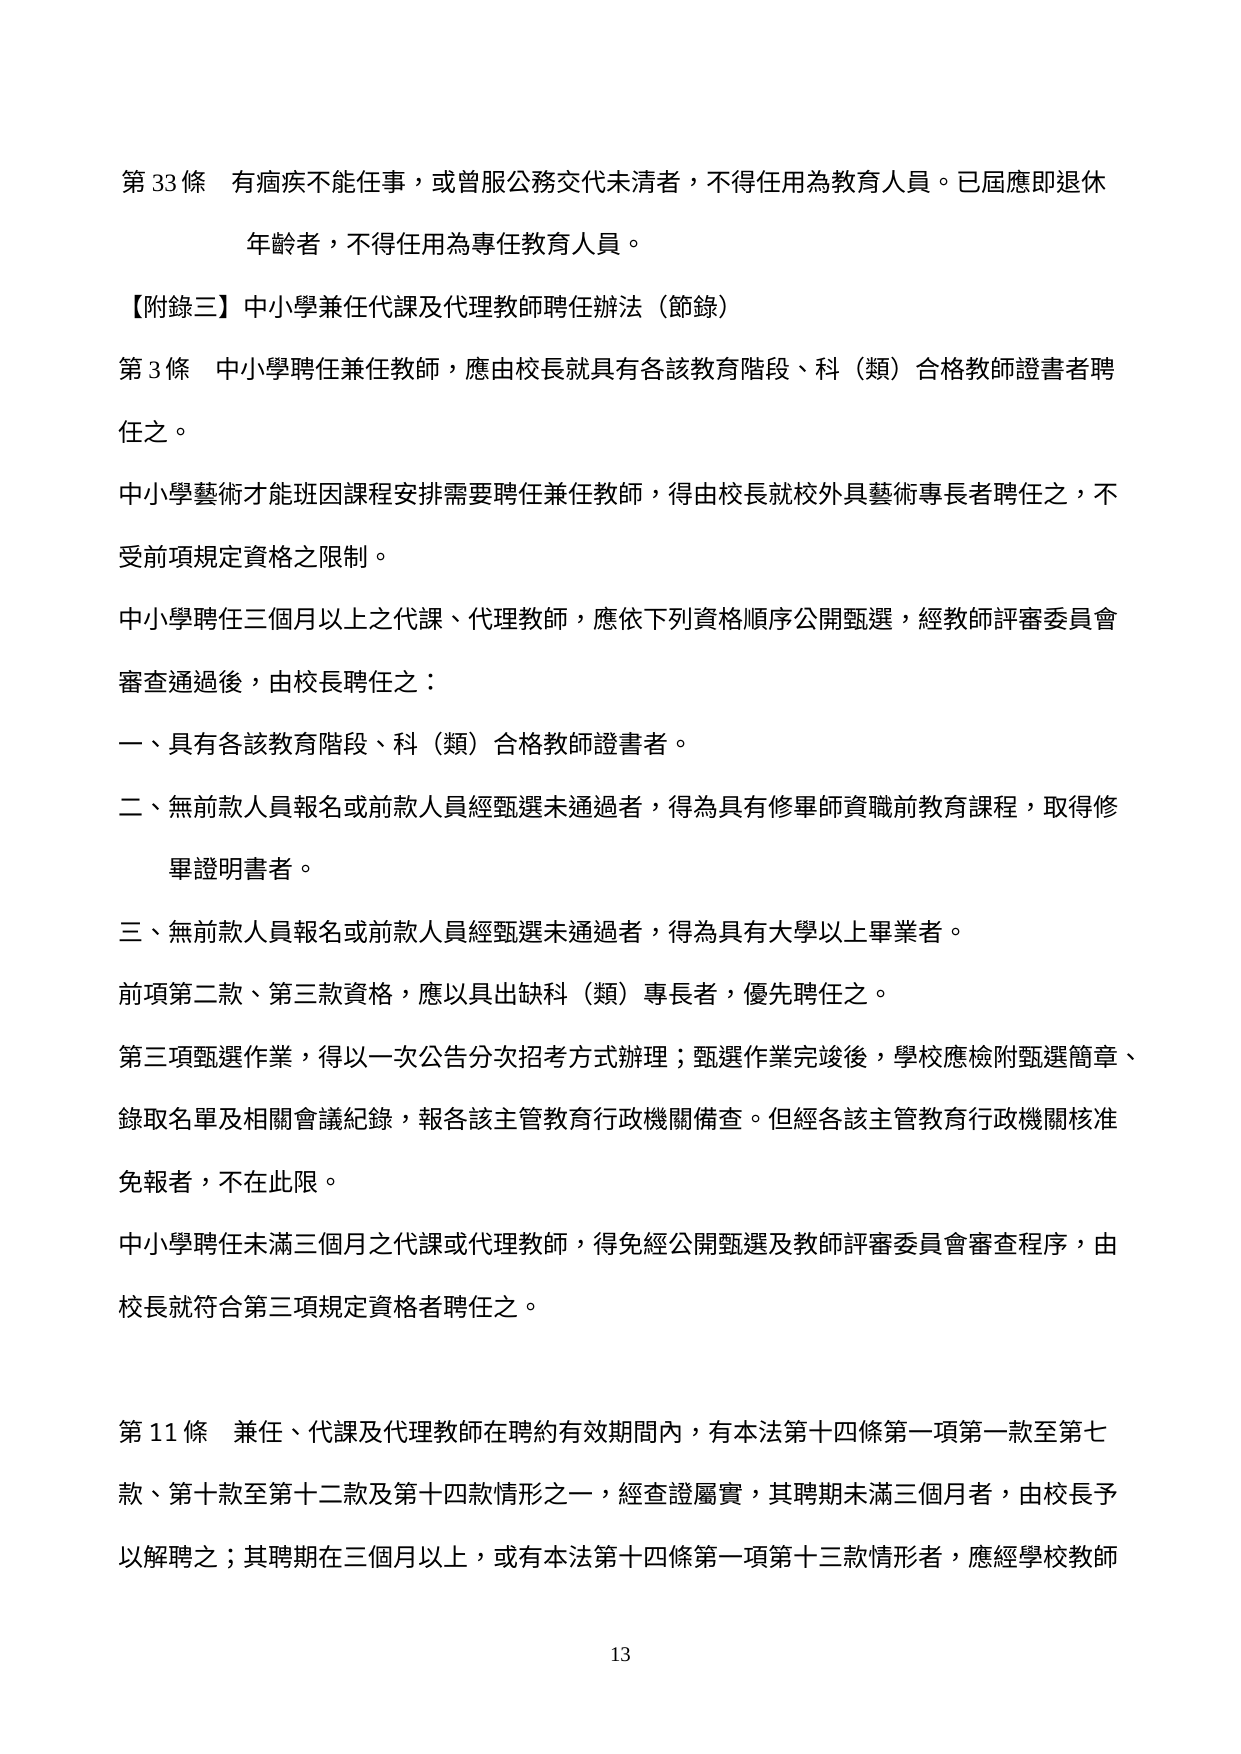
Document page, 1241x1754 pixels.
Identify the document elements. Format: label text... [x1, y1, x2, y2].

text 第11條 兼任、代課及代理教師在聘約有效期間內，有本法第十四條第一項第一款至第七款、第十款至第十二款及第十四款情形之一，經查證屬實，其聘期未滿三個月者，由校長予以解聘之；其聘期在三個月以上，或有本法第十四條第一項第十三款情形者，應經學校教師 [118, 1389, 1122, 1576]
text 二、無前款人員報名或前款人員經甄選未通過者，得為具有修畢師資職前教育課程，取得修畢證明書者。 [118, 764, 1122, 889]
text 中小學藝術才能班因課程安排需要聘任兼任教師，得由校長就校外具藝術專長者聘任之，不受前項規定資格之限制。 [118, 451, 1122, 576]
text 【附錄三】中小學兼任代課及代理教師聘任辦法（節錄） [118, 264, 1122, 326]
text 前項第二款、第三款資格，應以具出缺科（類）專長者，優先聘任之。 [118, 951, 1122, 1014]
text 中小學聘任未滿三個月之代課或代理教師，得免經公開甄選及教師評審委員會審查程序，由校長就符合第三項規定資格者聘任之。 [118, 1201, 1122, 1326]
text 三、無前款人員報名或前款人員經甄選未通過者，得為具有大學以上畢業者。 [118, 889, 1122, 951]
text 一、具有各該教育階段、科（類）合格教師證書者。 [118, 701, 1122, 764]
text 第3條 中小學聘任兼任教師，應由校長就具有各該教育階段、科（類）合格教師證書者聘任之。 [118, 326, 1122, 451]
text 第33條 有痼疾不能任事，或曾服公務交代未清者，不得任用為教育人員。已屆應即退休年齡者，不得任用為專任教育人員。 [122, 139, 1122, 264]
text 中小學聘任三個月以上之代課、代理教師，應依下列資格順序公開甄選，經教師評審委員會審查通過後，由校長聘任之： [118, 576, 1122, 701]
text 第三項甄選作業，得以一次公告分次招考方式辦理；甄選作業完竣後，學校應檢附甄選簡章、錄取名單及相關會議紀錄，報各該主管教育行政機關備查。但經各該主管教育行政機關核准免報者，不在此限。 [118, 1014, 1122, 1201]
